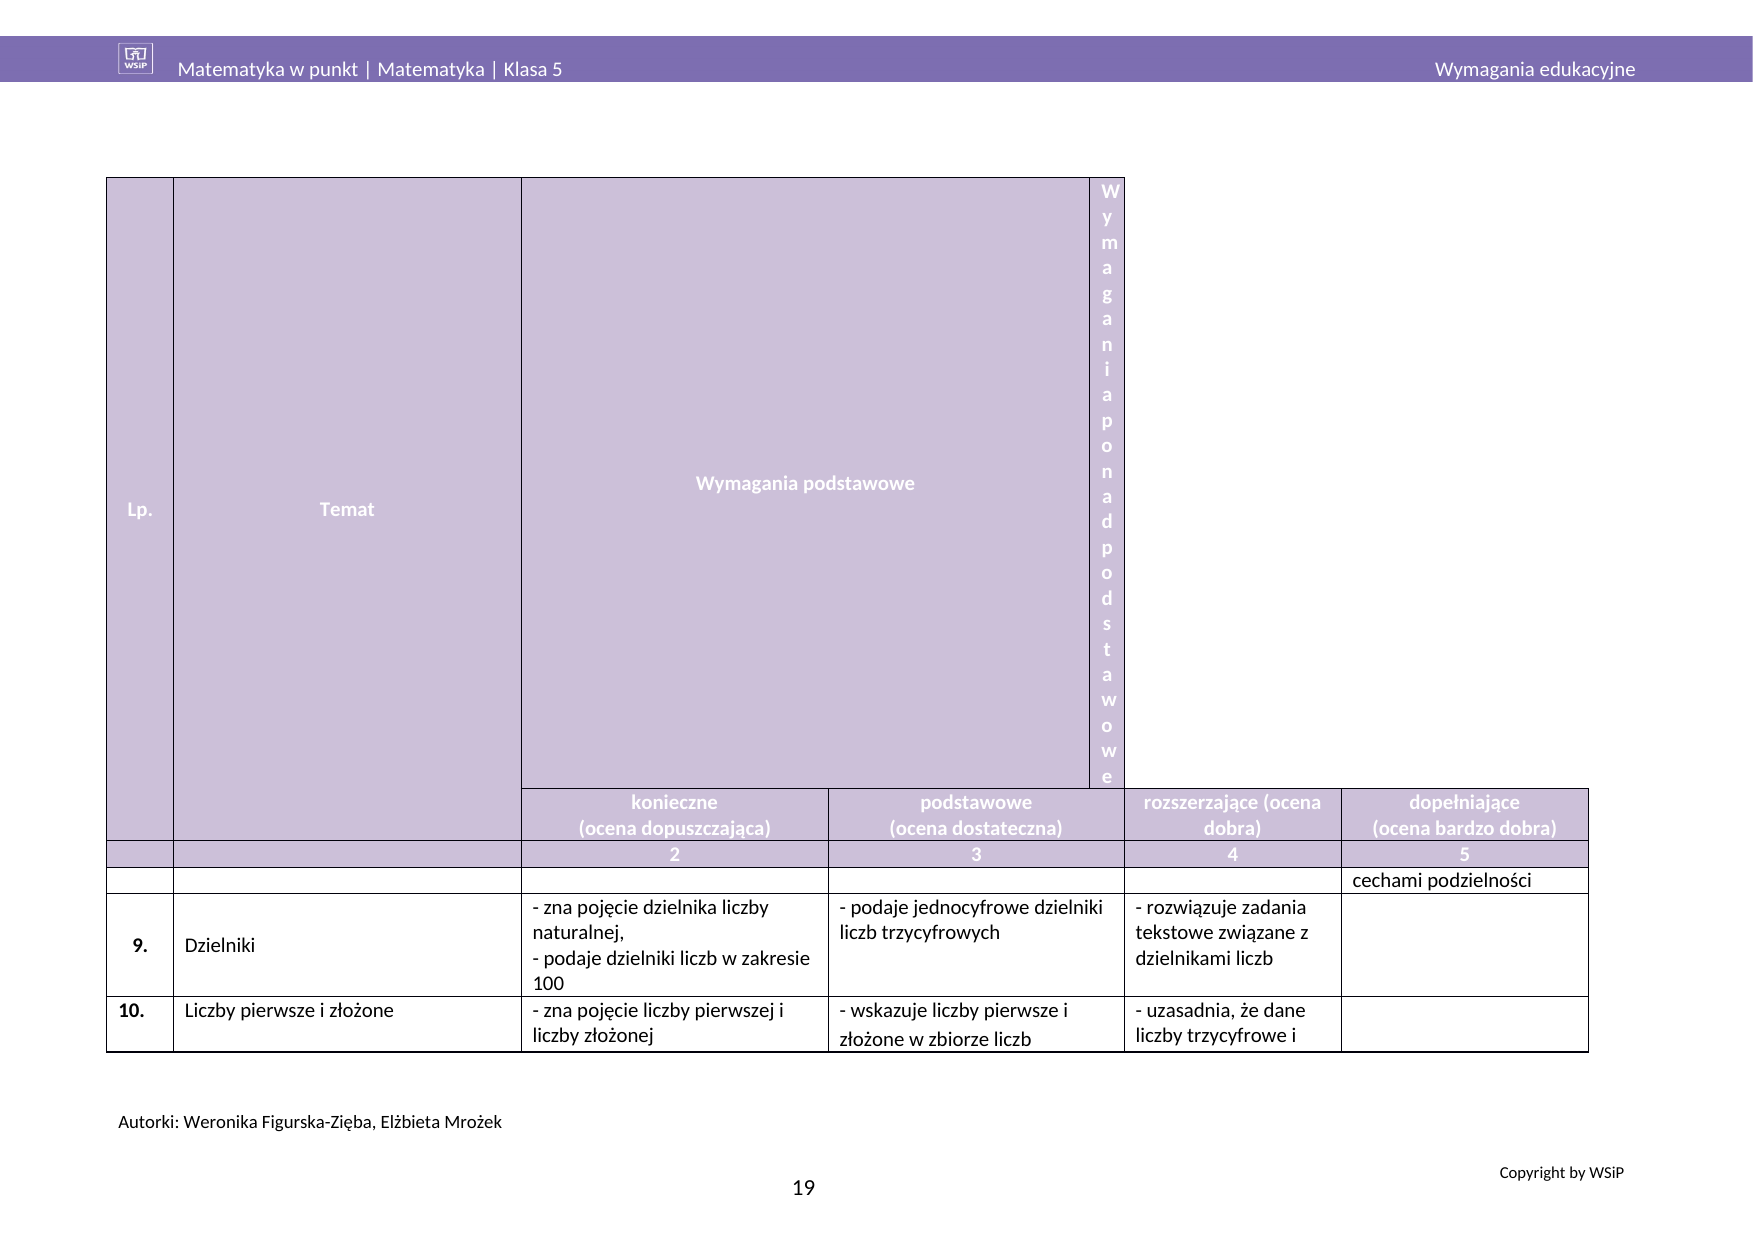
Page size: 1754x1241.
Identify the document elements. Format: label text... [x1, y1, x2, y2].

table_cell - zna pojęcie dzielnika liczby naturalnej, - podaje dzielniki liczb w zakresie 100 [522, 894, 828, 996]
picture [0, 36, 1753, 82]
table_cell dopełniające (ocena bardzo dobra) [1342, 789, 1588, 840]
table_cell Dzielniki [174, 894, 521, 996]
table_header Lp. [107, 178, 173, 840]
table_cell cechami podzielności [1342, 868, 1588, 893]
table_cell [107, 868, 173, 893]
table_header Temat [174, 178, 521, 840]
table_cell [174, 868, 521, 893]
table_cell rozszerzające (ocena dobra) [1125, 789, 1341, 840]
table_cell [522, 868, 828, 893]
table_cell - wskazuje liczby pierwsze i złożone w zbiorze liczb [829, 997, 1124, 1051]
table_header Wymagania ponadpodstawowe [1090, 178, 1124, 788]
table_cell - uzasadnia, że dane liczby trzycyfrowe i [1125, 997, 1341, 1051]
table_cell [174, 841, 521, 867]
table_cell [1342, 997, 1588, 1051]
table_cell [1125, 868, 1341, 893]
table_cell - podaje jednocyfrowe dzielniki liczb trzycyfrowych [829, 894, 1124, 996]
table_cell - zna pojęcie liczby pierwszej i liczby złożonej [522, 997, 828, 1051]
table_cell 9. [107, 894, 173, 996]
table_cell 4 [1125, 841, 1341, 867]
table_cell [829, 868, 1124, 893]
table_cell [107, 841, 173, 867]
table_cell 5 [1342, 841, 1588, 867]
table_cell 10. [107, 997, 173, 1051]
table_header Wymagania podstawowe [522, 178, 1089, 788]
table_cell Liczby pierwsze i złożone [174, 997, 521, 1051]
table_cell 3 [829, 841, 1124, 867]
table_cell podstawowe (ocena dostateczna) [829, 789, 1124, 840]
table_cell - rozwiązuje zadania tekstowe związane z dzielnikami liczb [1125, 894, 1341, 996]
table_cell 2 [522, 841, 828, 867]
table_cell [1342, 894, 1588, 996]
table_cell konieczne (ocena dopuszczająca) [522, 789, 828, 840]
